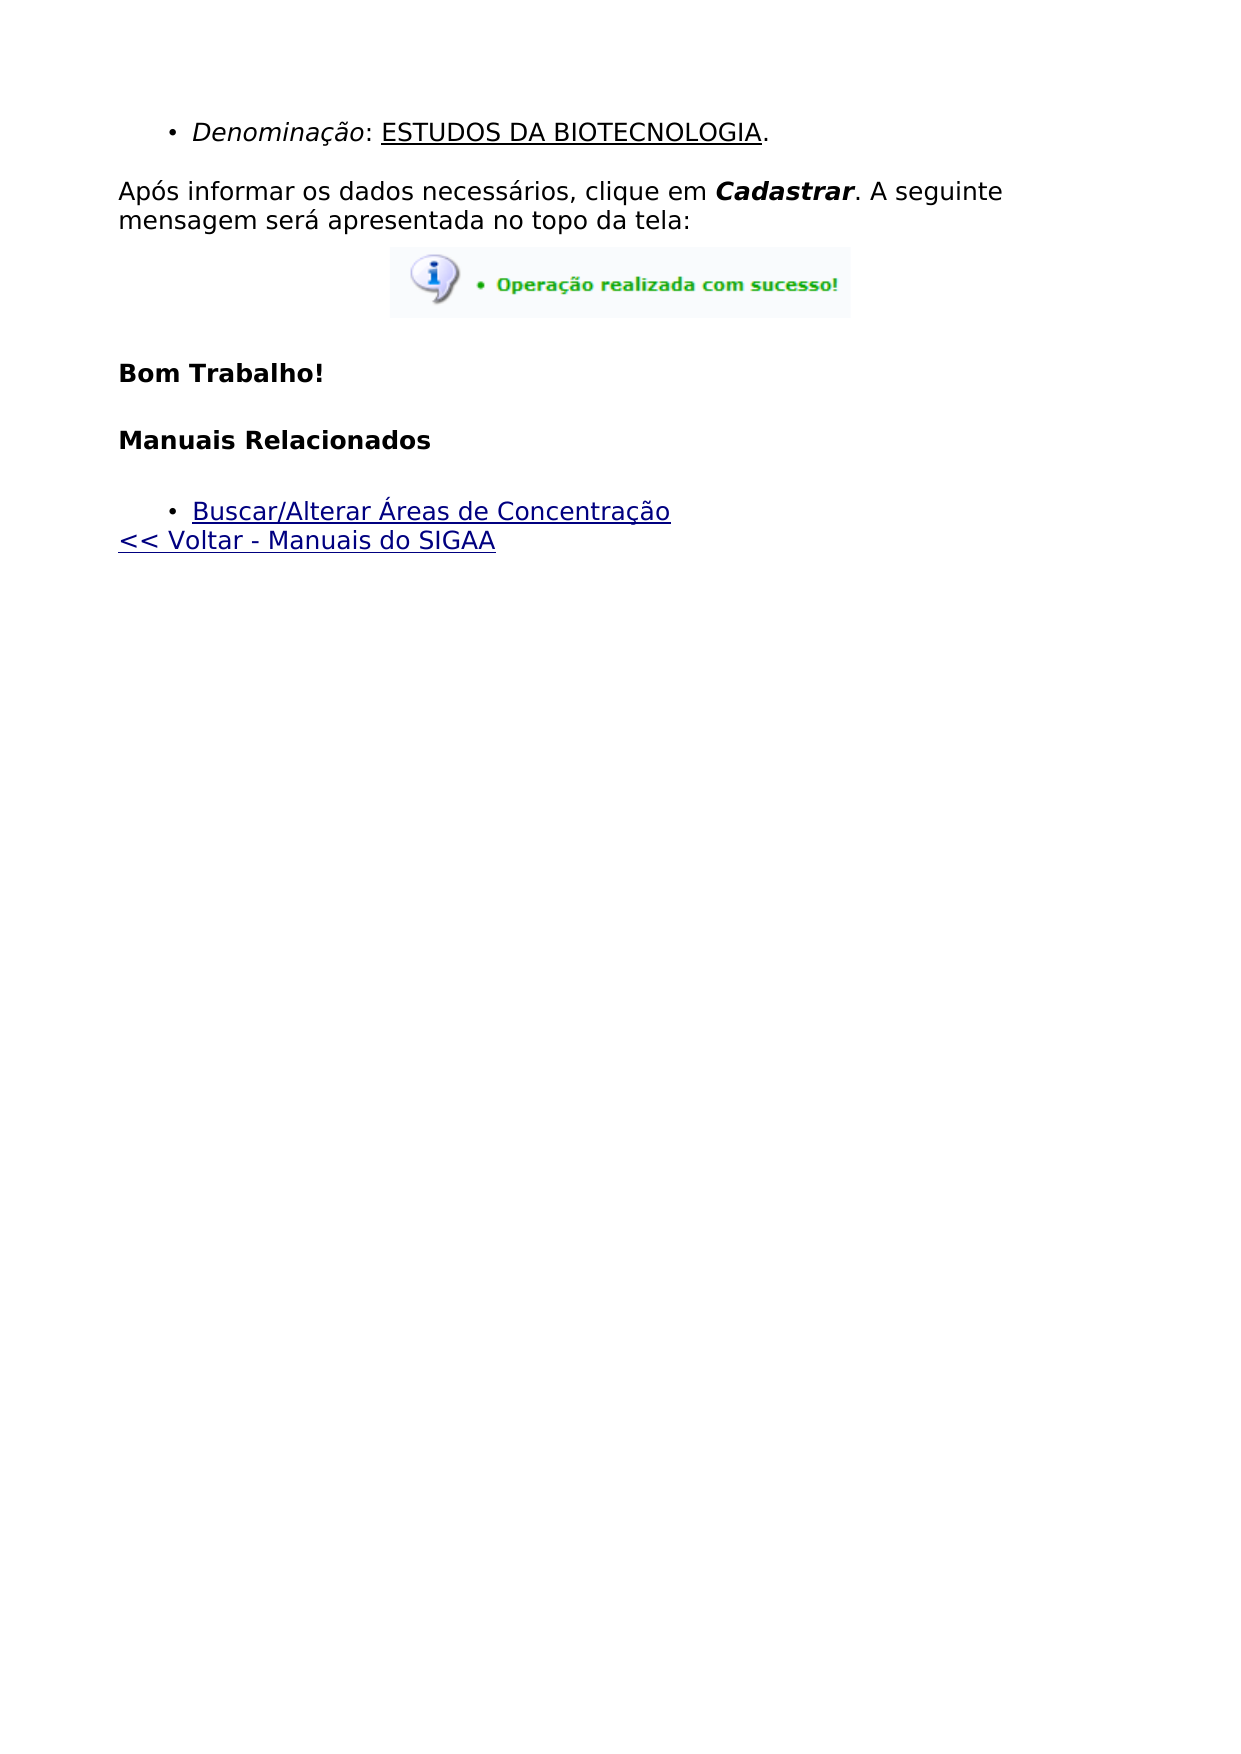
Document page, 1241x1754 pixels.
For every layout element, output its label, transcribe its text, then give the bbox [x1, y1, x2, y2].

text Bom Trabalho! [118, 359, 1122, 389]
picture [389, 247, 851, 318]
subtitle Manuais Relacionados [118, 426, 1122, 455]
text Após informar os dados necessários, clique em Cadastrar. A seguinte mensagem será apresentada no topo da tela: [118, 177, 1122, 235]
list Buscar/Alterar Áreas de Concentração [177, 497, 1122, 527]
list Denominação: ESTUDOS DA BIOTECNOLOGIA. [177, 118, 1122, 147]
text << Voltar - Manuais do SIGAA [118, 527, 1122, 556]
